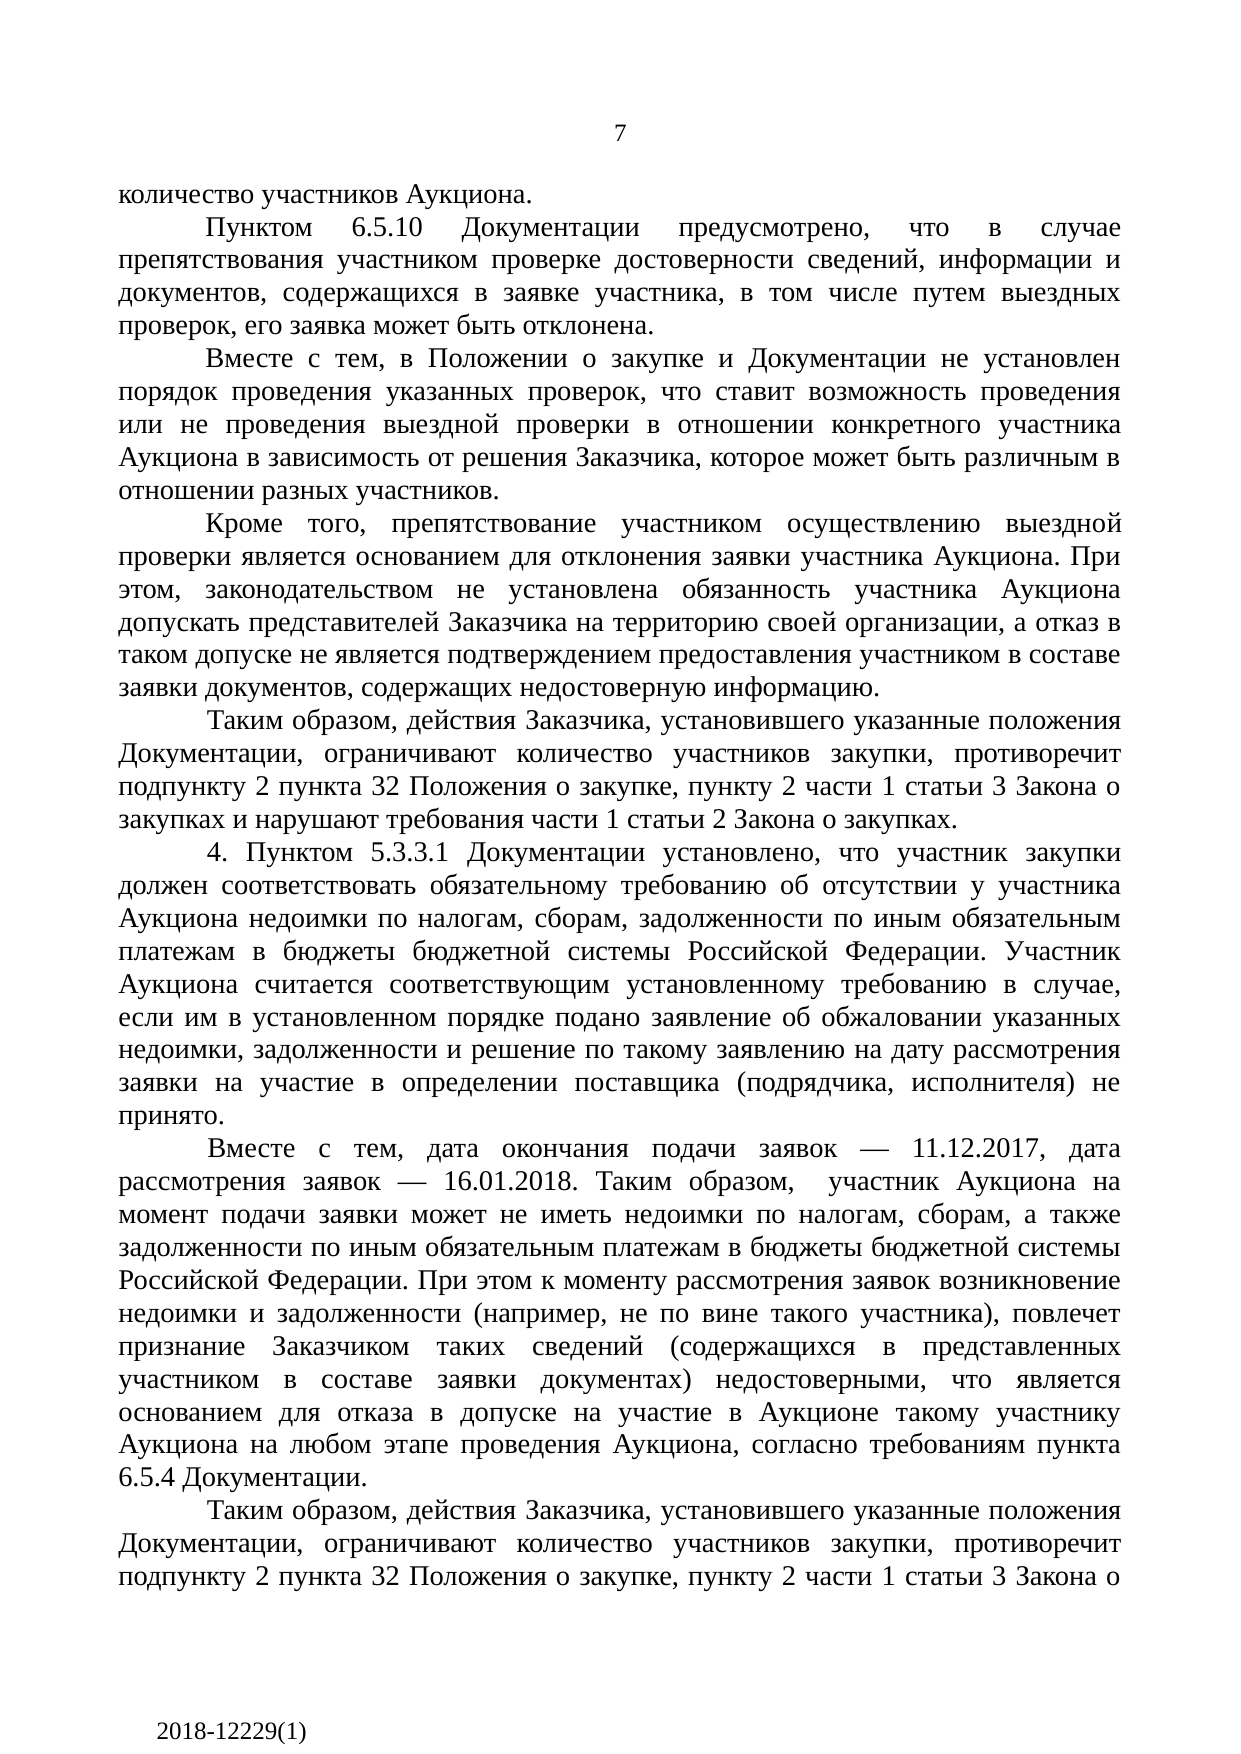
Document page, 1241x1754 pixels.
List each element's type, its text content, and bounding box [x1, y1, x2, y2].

text Кроме того, препятствование участником осуществлению выездной проверки является основанием для отклонения заявки участника Аукциона. При этом, законодательством не установлена обязанность участника Аукциона допускать представителей Заказчика на территорию своей организации, а отказ в таком допуске не является подтверждением предоставления участником в составе заявки документов, содержащих недостоверную информацию. [118, 506, 1122, 703]
text Таким образом, действия Заказчика, установившего указанные положения Документации, ограничивают количество участников закупки, противоречит подпункту 2 пункта 32 Положения о закупке, пункту 2 части 1 статьи 3 Закона о [118, 1493, 1122, 1592]
text Таким образом, действия Заказчика, установившего указанные положения Документации, ограничивают количество участников закупки, противоречит подпункту 2 пункта 32 Положения о закупке, пункту 2 части 1 статьи 3 Закона о закупках и нарушают требования части 1 статьи 2 Закона о закупках. [118, 703, 1122, 835]
text Пунктом 6.5.10 Документации предусмотрено, что в случае препятствования участником проверке достоверности сведений, информации и документов, содержащихся в заявке участника, в том числе путем выездных проверок, его заявка может быть отклонена. [118, 209, 1122, 341]
text 4. Пунктом 5.3.3.1 Документации установлено, что участник закупки должен соответствовать обязательному требованию об отсутствии у участника Аукциона недоимки по налогам, сборам, задолженности по иным обязательным платежам в бюджеты бюджетной системы Российской Федерации. Участник Аукциона считается соответствующим установленному требованию в случае, если им в установленном порядке подано заявление об обжаловании указанных недоимки, задолженности и решение по такому заявлению на дату рассмотрения заявки на участие в определении поставщика (подрядчика, исполнителя) не принято. [118, 835, 1122, 1131]
text Вместе с тем, дата окончания подачи заявок — 11.12.2017, дата рассмотрения заявок — 16.01.2018. Таким образом, участник Аукциона на момент подачи заявки может не иметь недоимки по налогам, сборам, а также задолженности по иным обязательным платежам в бюджеты бюджетной системы Российской Федерации. При этом к моменту рассмотрения заявок возникновение недоимки и задолженности (например, не по вине такого участника), повлечет признание Заказчиком таких сведений (содержащихся в представленных участником в составе заявки документах) недостоверными, что является основанием для отказа в допуске на участие в Аукционе такому участнику Аукциона на любом этапе проведения Аукциона, согласно требованиям пункта 6.5.4 Документации. [118, 1131, 1122, 1493]
text количество участников Аукциона. [118, 176, 1122, 209]
text Вместе с тем, в Положении о закупке и Документации не установлен порядок проведения указанных проверок, что ставит возможность проведения или не проведения выездной проверки в отношении конкретного участника Аукциона в зависимость от решения Заказчика, которое может быть различным в отношении разных участников. [118, 341, 1122, 506]
